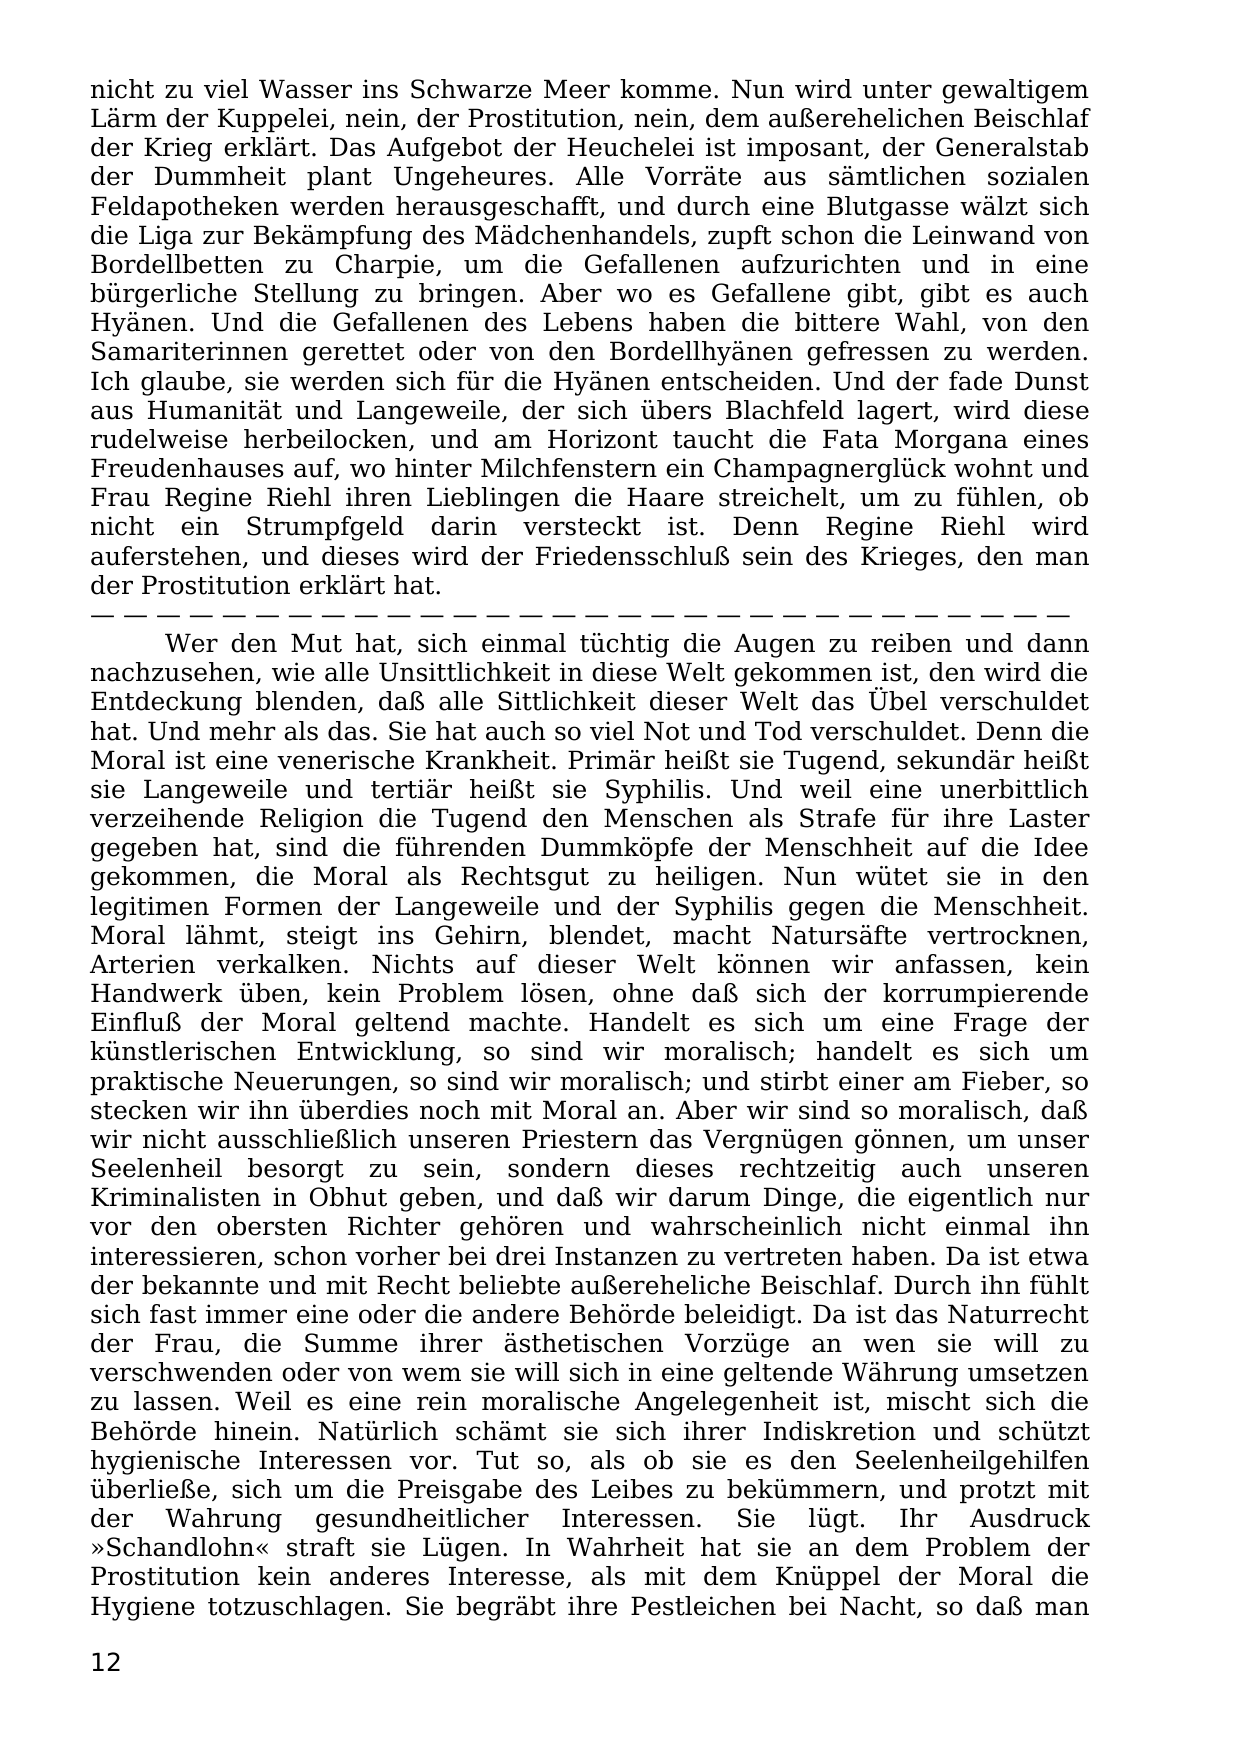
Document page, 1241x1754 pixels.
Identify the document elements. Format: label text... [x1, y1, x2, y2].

text — — — — — — — — — — — — — — — — — — — — — — — — — — — — — — [90, 600, 1091, 629]
text nicht zu viel Wasser ins Schwarze Meer komme. Nun wird unter gewaltigem Lärm der Kuppelei, nein, der Prostitution, nein, dem außerehelichen Beischlaf der Krieg erklärt. Das Aufgebot der Heuchelei ist imposant, der Generalstab der Dummheit plant Ungeheures. Alle Vorräte aus sämtlichen sozialen Feldapotheken werden herausgeschafft, und durch eine Blutgasse wälzt sich die Liga zur Bekämpfung des Mädchenhandels, zupft schon die Leinwand von Bordellbetten zu Charpie, um die Gefallenen aufzurichten und in eine bürgerliche Stellung zu bringen. Aber wo es Gefallene gibt, gibt es auch Hyänen. Und die Gefallenen des Lebens haben die bittere Wahl, von den Samariterinnen gerettet oder von den Bordellhyänen gefressen zu werden. Ich glaube, sie werden sich für die Hyänen entscheiden. Und der fade Dunst aus Humanität und Langeweile, der sich übers Blachfeld lagert, wird diese rudelweise herbeilocken, und am Horizont taucht die Fata Morgana eines Freudenhauses auf, wo hinter Milchfenstern ein Champagnerglück wohnt und Frau Regine Riehl ihren Lieblingen die Haare streichelt, um zu fühlen, ob nicht ein Strumpfgeld darin versteckt ist. Denn Regine Riehl wird auferstehen, und dieses wird der Friedensschluß sein des Krieges, den man der Prostitution erklärt hat. [90, 75, 1091, 600]
text Wer den Mut hat, sich einmal tüchtig die Augen zu reiben und dann nachzusehen, wie alle Unsittlichkeit in diese Welt gekommen ist, den wird die Entdeckung blenden, daß alle Sittlichkeit dieser Welt das Übel verschuldet hat. Und mehr als das. Sie hat auch so viel Not und Tod verschuldet. Denn die Moral ist eine venerische Krankheit. Primär heißt sie Tugend, sekundär heißt sie Langeweile und tertiär heißt sie Syphilis. Und weil eine unerbittlich verzeihende Religion die Tugend den Menschen als Strafe für ihre Laster gegeben hat, sind die führenden Dummköpfe der Menschheit auf die Idee gekommen, die Moral als Rechtsgut zu heiligen. Nun wütet sie in den legitimen Formen der Langeweile und der Syphilis gegen die Menschheit. Moral lähmt, steigt ins Gehirn, blendet, macht Natursäfte vertrocknen, Arterien verkalken. Nichts auf dieser Welt können wir anfassen, kein Handwerk üben, kein Problem lösen, ohne daß sich der korrumpierende Einfluß der Moral geltend machte. Handelt es sich um eine Frage der künstlerischen Entwicklung, so sind wir moralisch; handelt es sich um praktische Neuerungen, so sind wir moralisch; und stirbt einer am Fieber, so stecken wir ihn überdies noch mit Moral an. Aber wir sind so moralisch, daß wir nicht ausschließlich unseren Priestern das Vergnügen gönnen, um unser Seelenheil besorgt zu sein, sondern dieses rechtzeitig auch unseren Kriminalisten in Obhut geben, und daß wir darum Dinge, die eigentlich nur vor den obersten Richter gehören und wahrscheinlich nicht einmal ihn interessieren, schon vorher bei drei Instanzen zu vertreten haben. Da ist etwa der bekannte und mit Recht beliebte außereheliche Beischlaf. Durch ihn fühlt sich fast immer eine oder die andere Behörde beleidigt. Da ist das Naturrecht der Frau, die Summe ihrer ästhetischen Vorzüge an wen sie will zu verschwenden oder von wem sie will sich in eine geltende Währung umsetzen zu lassen. Weil es eine rein moralische Angelegenheit ist, mischt sich die Behörde hinein. Natürlich schämt sie sich ihrer Indiskretion und schützt hygienische Interessen vor. Tut so, als ob sie es den Seelenheilgehilfen überließe, sich um die Preisgabe des Leibes zu bekümmern, und protzt mit der Wahrung gesundheitlicher Interessen. Sie lügt. Ihr Ausdruck »Schandlohn« straft sie Lügen. In Wahrheit hat sie an dem Problem der Prostitution kein anderes Interesse, als mit dem Knüppel der Moral die Hygiene totzuschlagen. Sie begräbt ihre Pestleichen bei Nacht, so daß man [90, 629, 1091, 1621]
